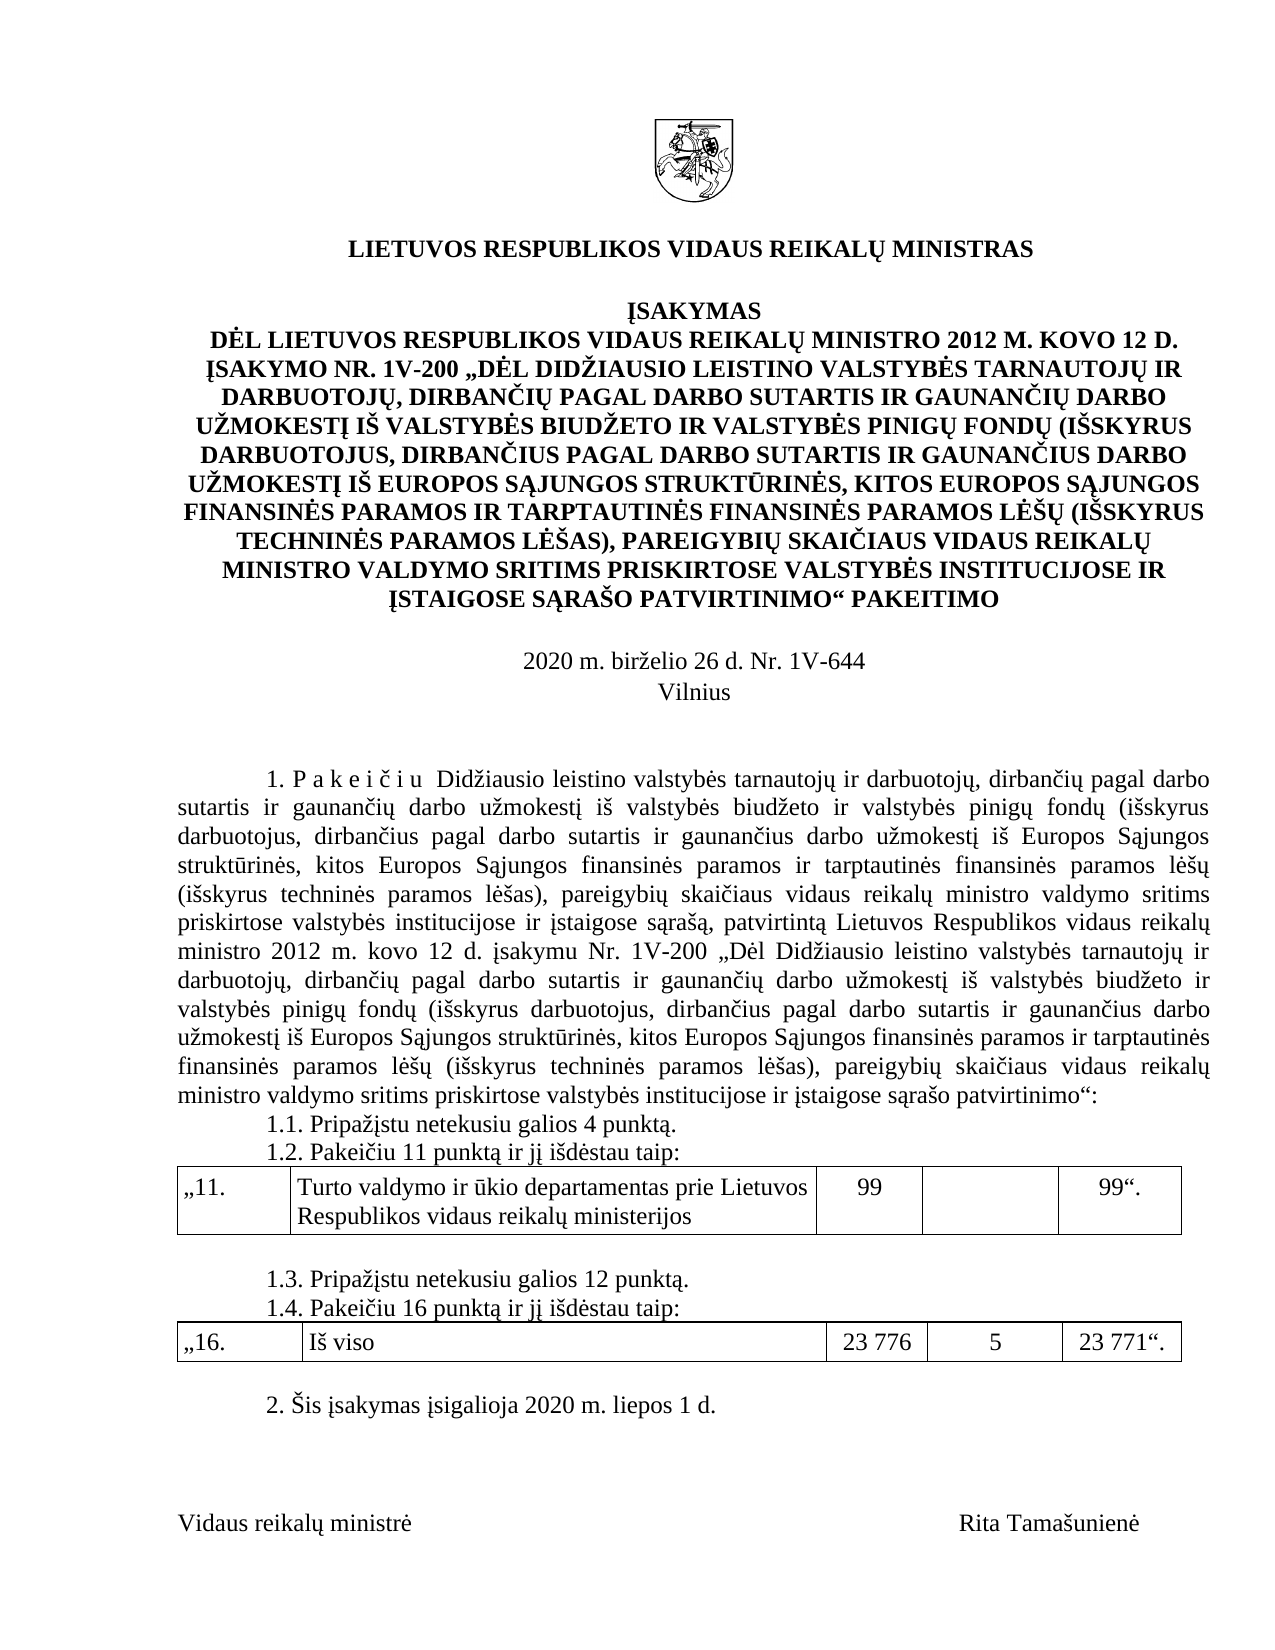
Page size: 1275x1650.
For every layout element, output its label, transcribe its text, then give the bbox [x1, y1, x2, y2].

text Vilnius [177, 675, 1211, 706]
table_header 23 776 [827, 1323, 927, 1361]
table_header 5 [928, 1323, 1062, 1361]
subtitle Vidaus reikalų ministrė Rita Tamašunienė [177, 1505, 1190, 1538]
text ĮSAKYMAS [177, 294, 1211, 325]
table_header „11. [178, 1167, 290, 1234]
table_header [923, 1167, 1058, 1234]
table_header „16. [178, 1323, 302, 1361]
text DĖL LIETUVOS RESPUBLIKOS VIDAUS REIKALŲ MINISTRO 2012 M. KOVO 12 D. ĮSAKYMO NR. 1V-200 „DĖL DIDŽIAUSIO LEISTINO VALSTYBĖS TARNAUTOJŲ IR DARBUOTOJŲ, DIRBANČIŲ PAGAL DARBO SUTARTIS IR GAUNANČIŲ DARBO UŽMOKESTĮ IŠ VALSTYBĖS BIUDŽETO IR VALSTYBĖS PINIGŲ FONDŲ (IŠSKYRUS DARBUOTOJUS, DIRBANČIUS PAGAL DARBO SUTARTIS IR GAUNANČIUS DARBO UŽMOKESTĮ IŠ EUROPOS SĄJUNGOS STRUKTŪRINĖS, KITOS EUROPOS SĄJUNGOS FINANSINĖS PARAMOS IR TARPTAUTINĖS FINANSINĖS PARAMOS LĖŠŲ (IŠSKYRUS TECHNINĖS PARAMOS LĖŠAS), PAREIGYBIŲ SKAIČIAUS VIDAUS REIKALŲ MINISTRO VALDYMO SRITIMS PRISKIRTOSE VALSTYBĖS INSTITUCIJOSE IR ĮSTAIGOSE SĄRAŠO PATVIRTINIMO“ PAKEITIMO [177, 325, 1211, 612]
table_header Turto valdymo ir ūkio departamentas prie Lietuvos Respublikos vidaus reikalų ministerijos [291, 1167, 816, 1234]
table_header 99“. [1059, 1167, 1181, 1234]
text 2. Šis įsakymas įsigalioja 2020 m. liepos 1 d. [177, 1390, 1211, 1419]
text LIETUVOS RESPUBLIKOS VIDAUS REIKALŲ MINISTRAS [177, 231, 1211, 262]
table_header 99 [817, 1167, 922, 1234]
text 2020 m. birželio 26 d. Nr. 1V-644 [177, 644, 1211, 675]
text 1.3. Pripažįstu netekusiu galios 12 punktą. [177, 1264, 1211, 1293]
text 1.4. Pakeičiu 16 punktą ir jį išdėstau taip: [177, 1293, 1211, 1321]
table_header 23 771“. [1063, 1323, 1181, 1361]
table_header Iš viso [303, 1323, 826, 1361]
text 1.1. Pripažįstu netekusiu galios 4 punktą. [177, 1109, 1211, 1137]
text 1. Pakeičiu Didžiausio leistino valstybės tarnautojų ir darbuotojų, dirbančių pagal darbo sutartis ir gaunančių darbo užmokestį iš valstybės biudžeto ir valstybės pinigų fondų (išskyrus darbuotojus, dirbančius pagal darbo sutartis ir gaunančius darbo užmokestį iš Europos Sąjungos struktūrinės, kitos Europos Sąjungos finansinės paramos ir tarptautinės finansinės paramos lėšų (išskyrus techninės paramos lėšas), pareigybių skaičiaus vidaus reikalų ministro valdymo sritims priskirtose valstybės institucijose ir įstaigose sąrašą, patvirtintą Lietuvos Respublikos vidaus reikalų ministro 2012 m. kovo 12 d. įsakymu Nr. 1V-200 „Dėl Didžiausio leistino valstybės tarnautojų ir darbuotojų, dirbančių pagal darbo sutartis ir gaunančių darbo užmokestį iš valstybės biudžeto ir valstybės pinigų fondų (išskyrus darbuotojus, dirbančius pagal darbo sutartis ir gaunančius darbo užmokestį iš Europos Sąjungos struktūrinės, kitos Europos Sąjungos finansinės paramos ir tarptautinės finansinės paramos lėšų (išskyrus techninės paramos lėšas), pareigybių skaičiaus vidaus reikalų ministro valdymo sritims priskirtose valstybės institucijose ir įstaigose sąrašo patvirtinimo“: [177, 764, 1211, 1109]
text 1.2. Pakeičiu 11 punktą ir jį išdėstau taip: [177, 1137, 1211, 1166]
